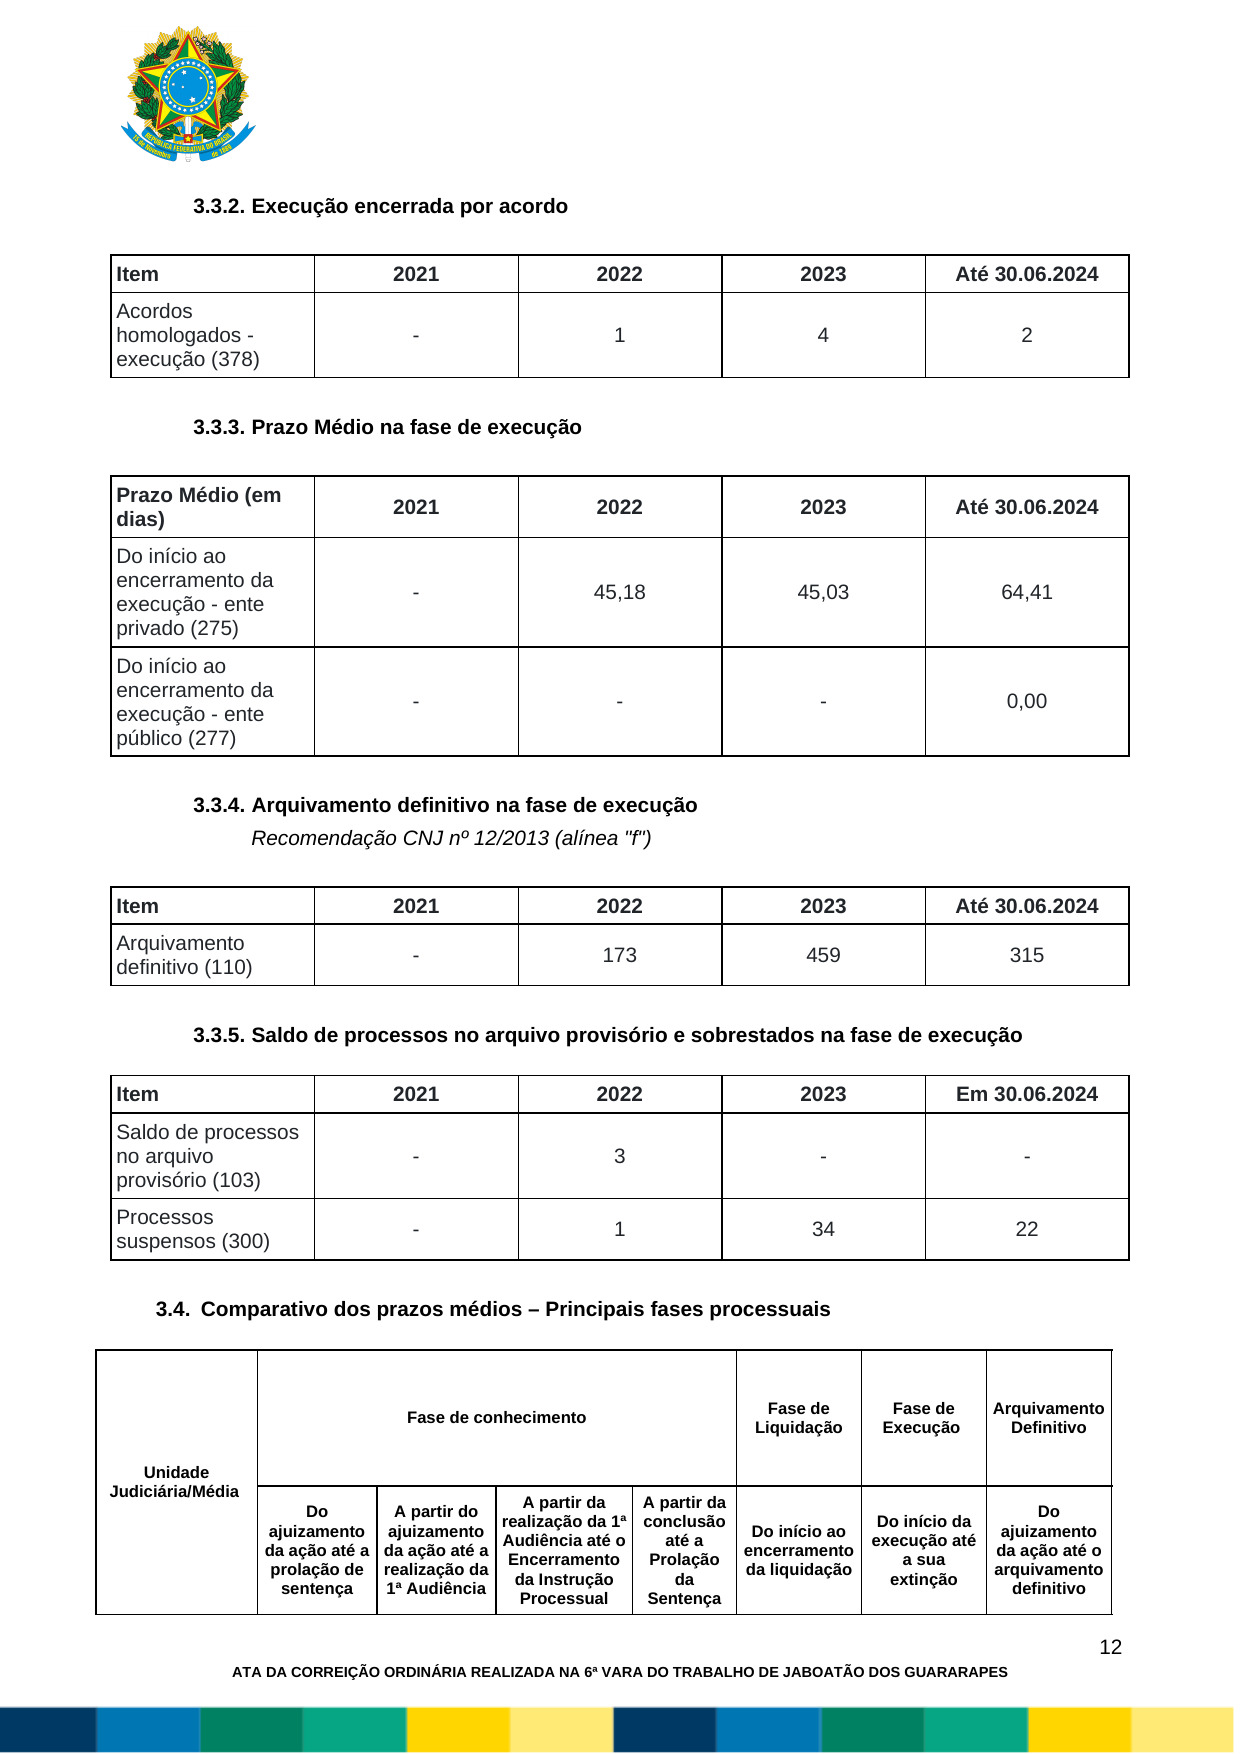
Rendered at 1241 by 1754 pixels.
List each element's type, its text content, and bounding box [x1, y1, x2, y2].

table_cell 1 [519, 1199, 721, 1259]
table_cell A partir da realização da 1ª Audiência até o Encerramento da Instrução Processual [497, 1487, 632, 1614]
table_header 2023 [723, 888, 925, 923]
table_cell - [315, 1199, 518, 1259]
table_cell - [519, 648, 721, 755]
table_cell - [723, 648, 925, 755]
table_cell 2 [926, 293, 1128, 377]
table_cell Do início ao encerramento da liquidação [737, 1487, 861, 1614]
table_cell A partir do ajuizamento da ação até a realização da 1ª Audiência [378, 1487, 495, 1614]
table_cell 34 [723, 1199, 925, 1259]
table_cell - [315, 293, 518, 377]
table_header Item [112, 888, 314, 923]
table_cell 4 [723, 293, 925, 377]
table_cell 45,03 [723, 538, 925, 646]
table_cell - [315, 648, 518, 755]
table_cell 315 [926, 925, 1128, 985]
table_header 2021 [315, 256, 518, 292]
table_cell Do início ao encerramento da execução - ente privado (275) [112, 538, 314, 646]
table_cell - [926, 1114, 1128, 1197]
table_header Item [112, 1076, 314, 1112]
table_cell - [315, 538, 518, 646]
list Prazo Médio na fase de execução [193, 415, 1122, 439]
table_header 2023 [723, 477, 925, 537]
table_header Unidade Judiciária/Média [97, 1351, 257, 1614]
table_cell 3 [519, 1114, 721, 1197]
table_header Arquivamento Definitivo [987, 1351, 1111, 1485]
table_header 2022 [519, 1076, 721, 1112]
table_header Fase de conhecimento [258, 1351, 736, 1485]
table_cell 45,18 [519, 538, 721, 646]
table_cell 173 [519, 925, 721, 985]
text Recomendação CNJ nº 12/2013 (alínea "f") [118, 826, 1122, 849]
table_cell 1 [519, 293, 721, 377]
table_header 2021 [315, 1076, 518, 1112]
list Arquivamento definitivo na fase de execução [193, 793, 1122, 817]
table_header Item [112, 256, 314, 292]
table_header 2021 [315, 888, 518, 923]
table_cell A partir da conclusão até a Prolação da Sentença [633, 1487, 736, 1614]
table_cell Do início ao encerramento da execução - ente público (277) [112, 648, 314, 755]
table_header Até 30.06.2024 [926, 256, 1128, 292]
table_header 2022 [519, 888, 721, 923]
table_header 2023 [723, 1076, 925, 1112]
table_header Fase de Liquidação [737, 1351, 861, 1485]
table_cell Processos suspensos (300) [112, 1199, 314, 1259]
table_cell Do início da execução até a sua extinção [862, 1487, 986, 1614]
table_cell - [315, 1114, 518, 1197]
table_cell Do ajuizamento da ação até o arquivamento definitivo [987, 1487, 1111, 1614]
table_cell - [315, 925, 518, 985]
list Saldo de processos no arquivo provisório e sobrestados na fase de execução [193, 1023, 1122, 1047]
table_cell Arquivamento definitivo (110) [112, 925, 314, 985]
table_cell - [723, 1114, 925, 1197]
table_header 2023 [723, 256, 925, 292]
list Execução encerrada por acordo [193, 194, 1122, 218]
table_cell 459 [723, 925, 925, 985]
table_header Em 30.06.2024 [926, 1076, 1128, 1112]
table_cell 22 [926, 1199, 1128, 1259]
table_header Até 30.06.2024 [926, 888, 1128, 923]
table_header Fase de Execução [862, 1351, 986, 1485]
table_cell 64,41 [926, 538, 1128, 646]
table_header Até 30.06.2024 [926, 477, 1128, 537]
table_header Prazo Médio (em dias) [112, 477, 314, 537]
list Comparativo dos prazos médios – Principais fases processuais [156, 1297, 1122, 1321]
table_cell Do ajuizamento da ação até a prolação de sentença [258, 1487, 376, 1614]
table_cell Saldo de processos no arquivo provisório (103) [112, 1114, 314, 1197]
table_header 2021 [315, 477, 518, 537]
table_cell 0,00 [926, 648, 1128, 755]
table_cell Acordos homologados - execução (378) [112, 293, 314, 377]
table_header 2022 [519, 256, 721, 292]
table_header 2022 [519, 477, 721, 537]
